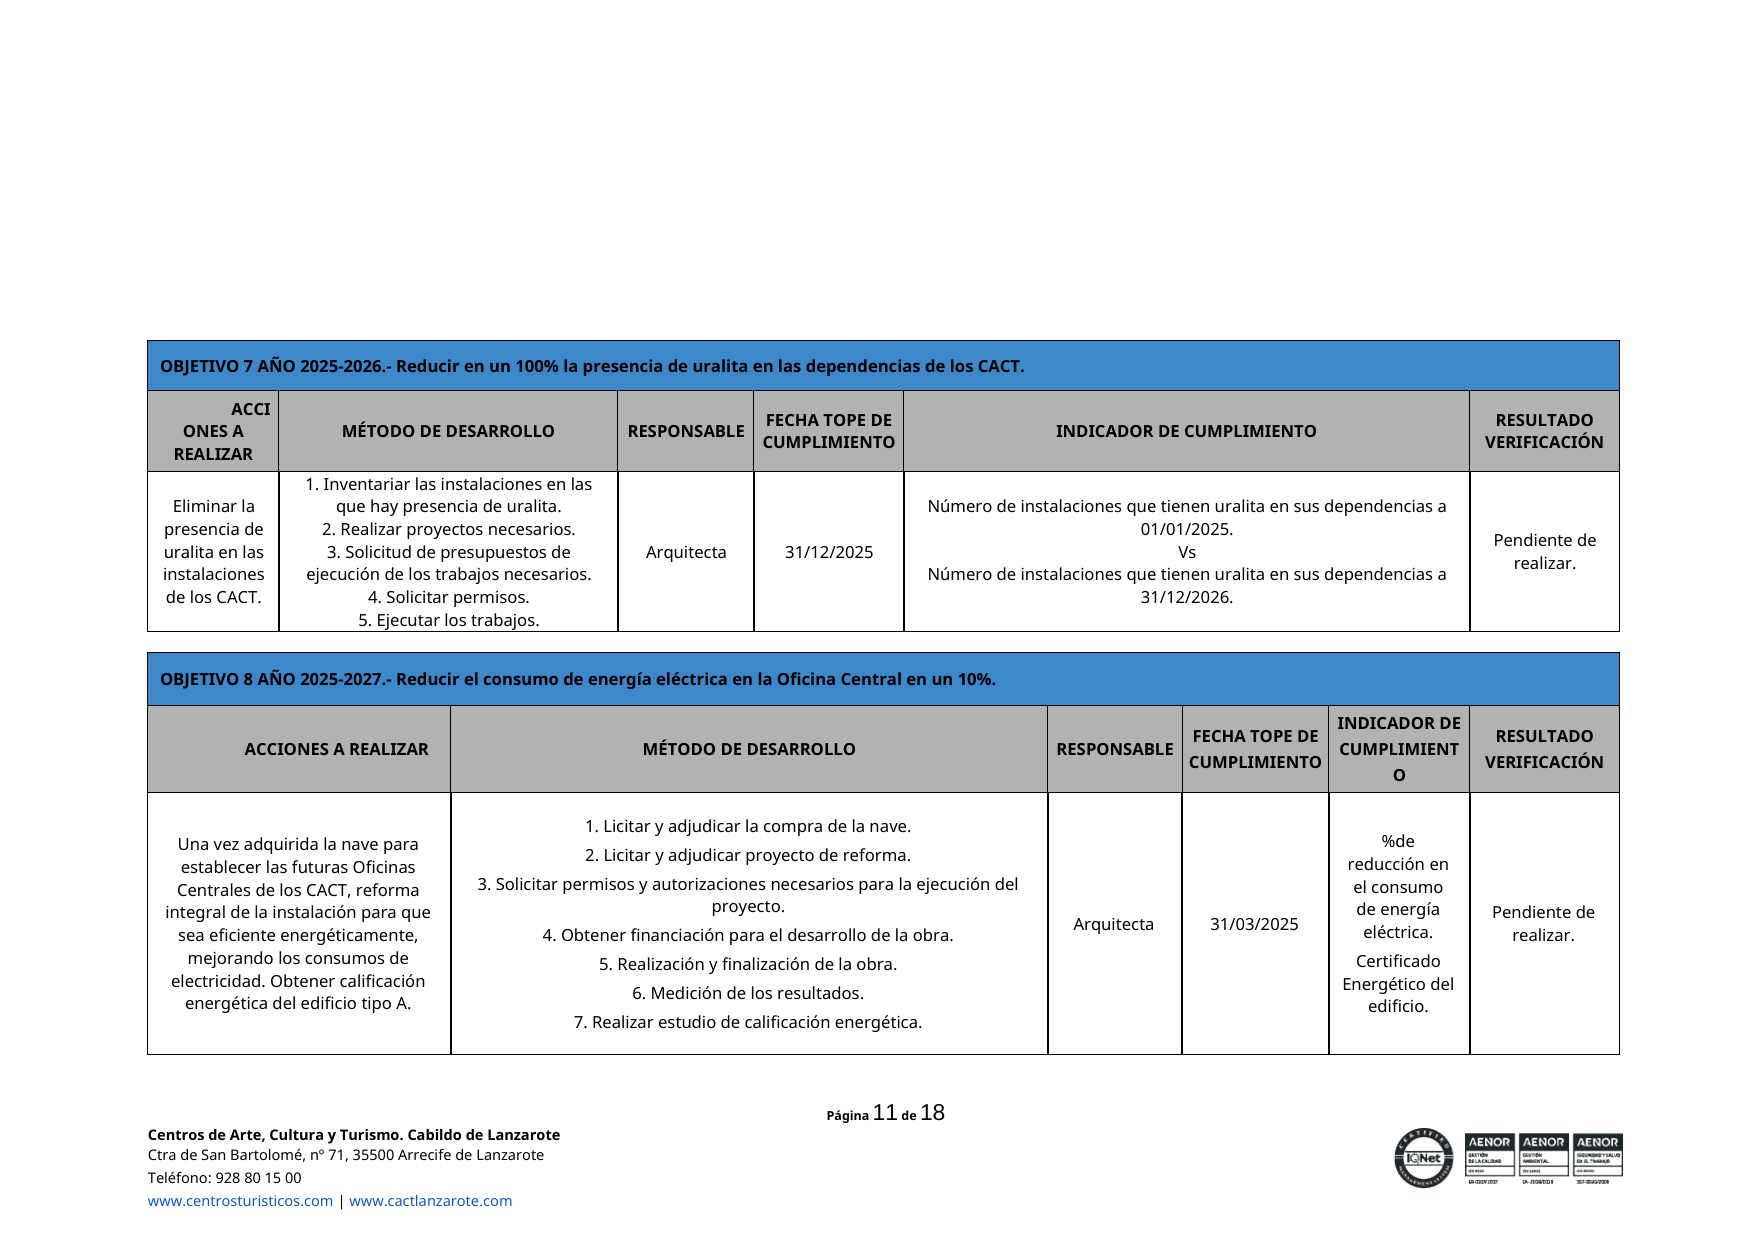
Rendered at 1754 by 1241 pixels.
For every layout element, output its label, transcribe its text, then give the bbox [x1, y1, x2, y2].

table_cell 1. Inventariar las instalaciones en las que hay presencia de uralita. 2. Realizar proyectos necesarios. 3. Solicitud de presupuestos de ejecución de los trabajos necesarios. 4. Solicitar permisos. 5. Ejecutar los trabajos. [280, 472, 617, 631]
table_cell FECHA TOPE DE CUMPLIMIENTO [754, 391, 903, 471]
table_cell RESPONSABLE [1048, 706, 1182, 792]
table_cell Eliminar la presencia de uralita en las instalaciones de los CACT. [148, 472, 278, 631]
table_cell 31/03/2025 [1183, 793, 1328, 1054]
table_cell INDICADOR DE CUMPLIMIENTO [1329, 706, 1469, 792]
table_cell RESULTADO VERIFICACIÓN [1470, 391, 1619, 471]
table_cell Pendiente de realizar. [1471, 793, 1619, 1054]
table_cell MÉTODO DE DESARROLLO [279, 391, 617, 471]
table_cell Arquitecta [619, 472, 753, 631]
table_cell INDICADOR DE CUMPLIMIENTO [904, 391, 1469, 471]
table_cell RESULTADO VERIFICACIÓN [1470, 706, 1619, 792]
table_cell %de reducción en el consumo de energía eléctrica. Certificado Energético del edificio. [1330, 793, 1469, 1054]
table_header OBJETIVO 7 AÑO 2025-2026.- Reducir en un 100% la presencia de uralita en las dependencias de los CACT. [148, 341, 1619, 390]
table_cell ACCIONES A REALIZAR [148, 391, 278, 471]
table_cell 1. Licitar y adjudicar la compra de la nave. 2. Licitar y adjudicar proyecto de reforma. 3. Solicitar permisos y autorizaciones necesarios para la ejecución del proyecto. 4. Obtener financiación para el desarrollo de la obra. 5. Realización y finalización de la obra. 6. Medición de los resultados. 7. Realizar estudio de calificación energética. [452, 793, 1047, 1054]
table_cell MÉTODO DE DESARROLLO [451, 706, 1047, 792]
table_cell FECHA TOPE DE CUMPLIMIENTO [1183, 706, 1328, 792]
table_header OBJETIVO 8 AÑO 2025-2027.- Reducir el consumo de energía eléctrica en la Oficina Central en un 10%. [148, 653, 1619, 705]
table_cell Una vez adquirida la nave para establecer las futuras Oficinas Centrales de los CACT, reforma integral de la instalación para que sea eficiente energéticamente, mejorando los consumos de electricidad. Obtener calificación energética del edificio tipo A. [148, 793, 450, 1054]
table_cell ACCIONES A REALIZAR [148, 706, 450, 792]
table_cell 31/12/2025 [755, 472, 903, 631]
picture [1394, 1128, 1624, 1189]
table_cell Pendiente de realizar. [1471, 472, 1619, 631]
table_cell RESPONSABLE [618, 391, 753, 471]
table_cell Arquitecta [1049, 793, 1181, 1054]
table_cell Número de instalaciones que tienen uralita en sus dependencias a 01/01/2025. Vs Número de instalaciones que tienen uralita en sus dependencias a 31/12/2026. [905, 472, 1469, 631]
